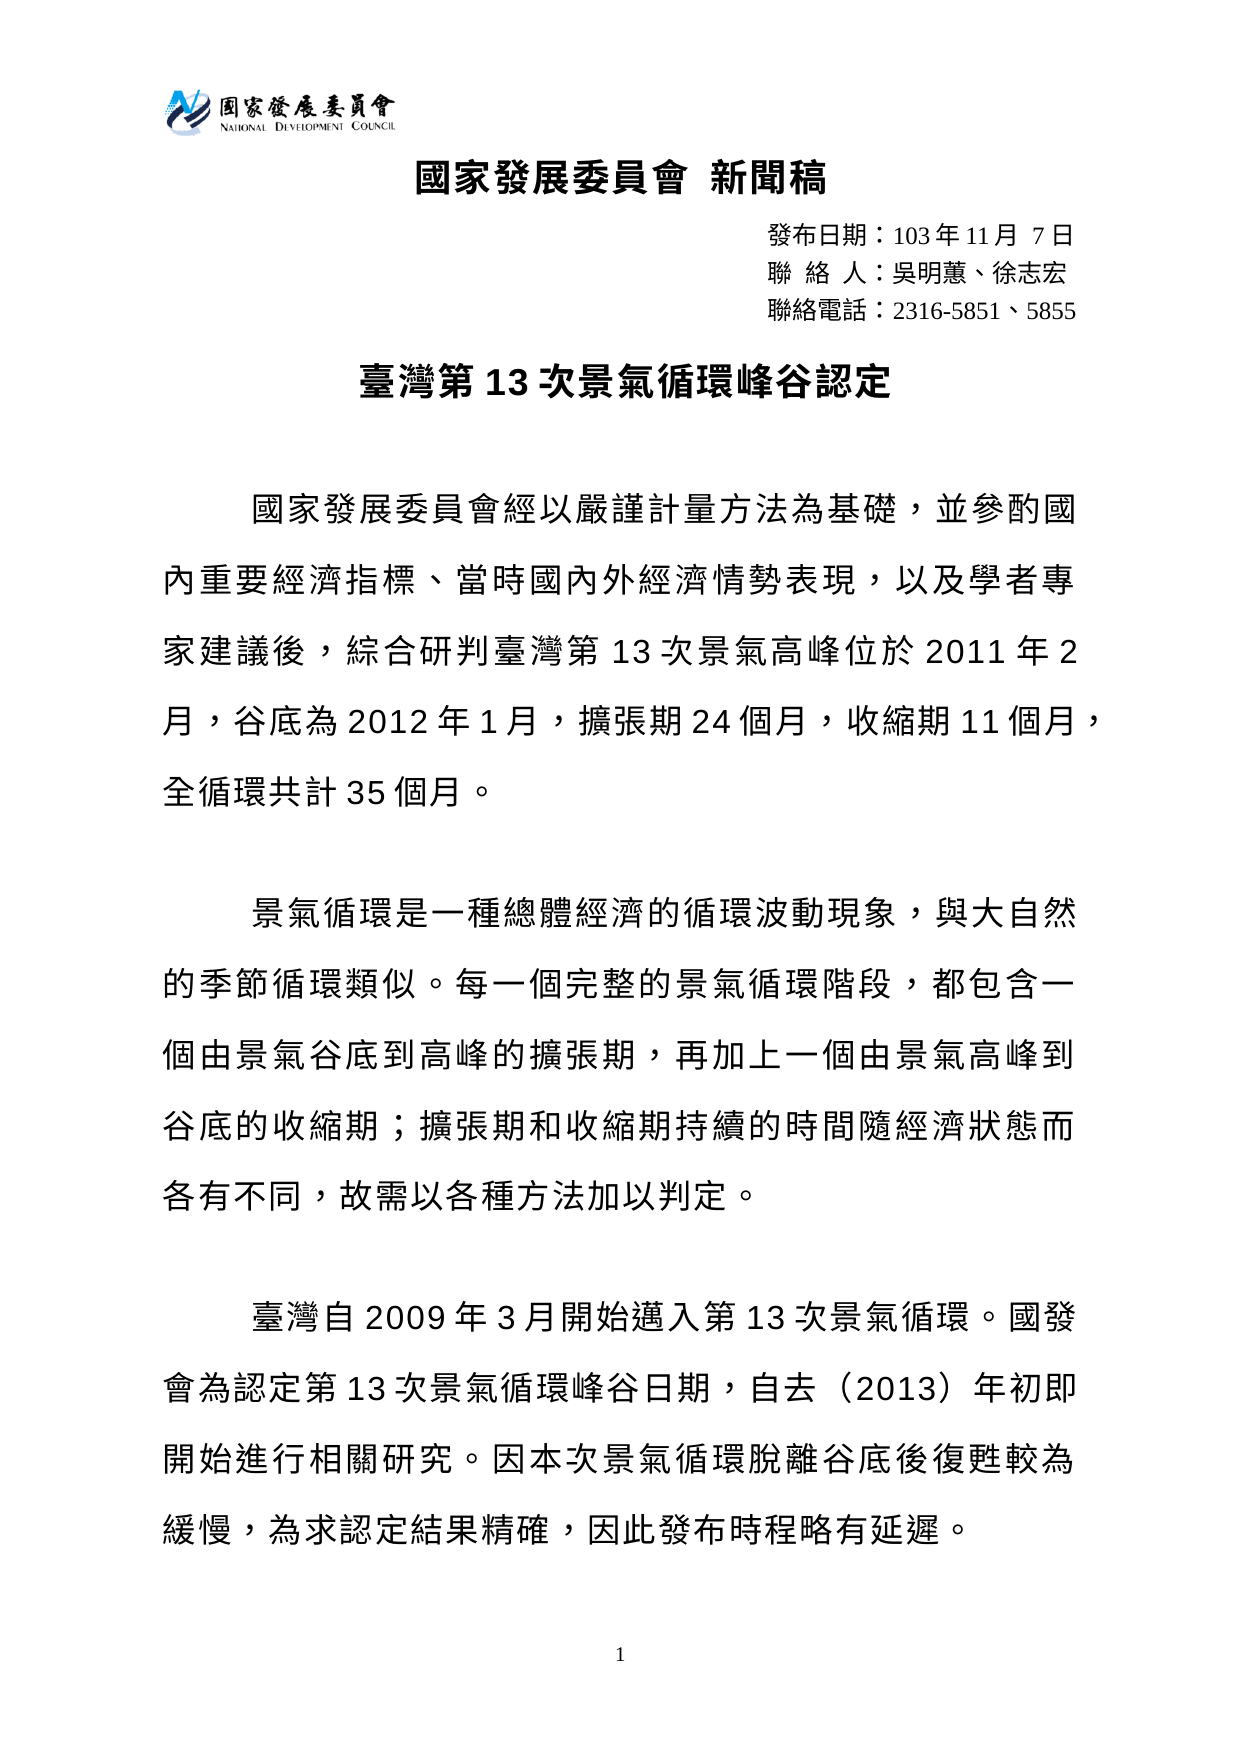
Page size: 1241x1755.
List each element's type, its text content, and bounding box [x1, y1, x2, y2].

text 景氣循環是一種總體經濟的循環波動現象，與大自然的季節循環類似。每一個完整的景氣循環階段，都包含一個由景氣谷底到高峰的擴張期，再加上一個由景氣高峰到谷底的收縮期；擴張期和收縮期持續的時間隨經濟狀態而各有不同，故需以各種方法加以判定。 [162, 869, 1078, 1223]
text 聯 絡 人：吳明蕙、徐志宏 [162, 252, 1078, 290]
text 聯絡電話：2316-5851、5855 [162, 290, 1078, 327]
text 臺灣自2009年3月開始邁入第13次景氣循環。國發會為認定第13次景氣循環峰谷日期，自去（2013）年初即開始進行相關研究。因本次景氣循環脫離谷底後復甦較為緩慢，為求認定結果精確，因此發布時程略有延遲。 [162, 1273, 1078, 1556]
text 發布日期：103年11月 7 日 [162, 215, 1078, 252]
text 國家發展委員會經以嚴謹計量方法為基礎，並參酌國內重要經濟指標、當時國內外經濟情勢表現，以及學者專家建議後，綜合研判臺灣第13次景氣高峰位於2011年2月，谷底為2012年1月，擴張期24個月，收縮期11個月，全循環共計35個月。 [162, 465, 1078, 819]
text 臺灣第13次景氣循環峰谷認定 [162, 352, 1078, 407]
text 國家發展委員會 新聞稿 [162, 148, 1078, 202]
